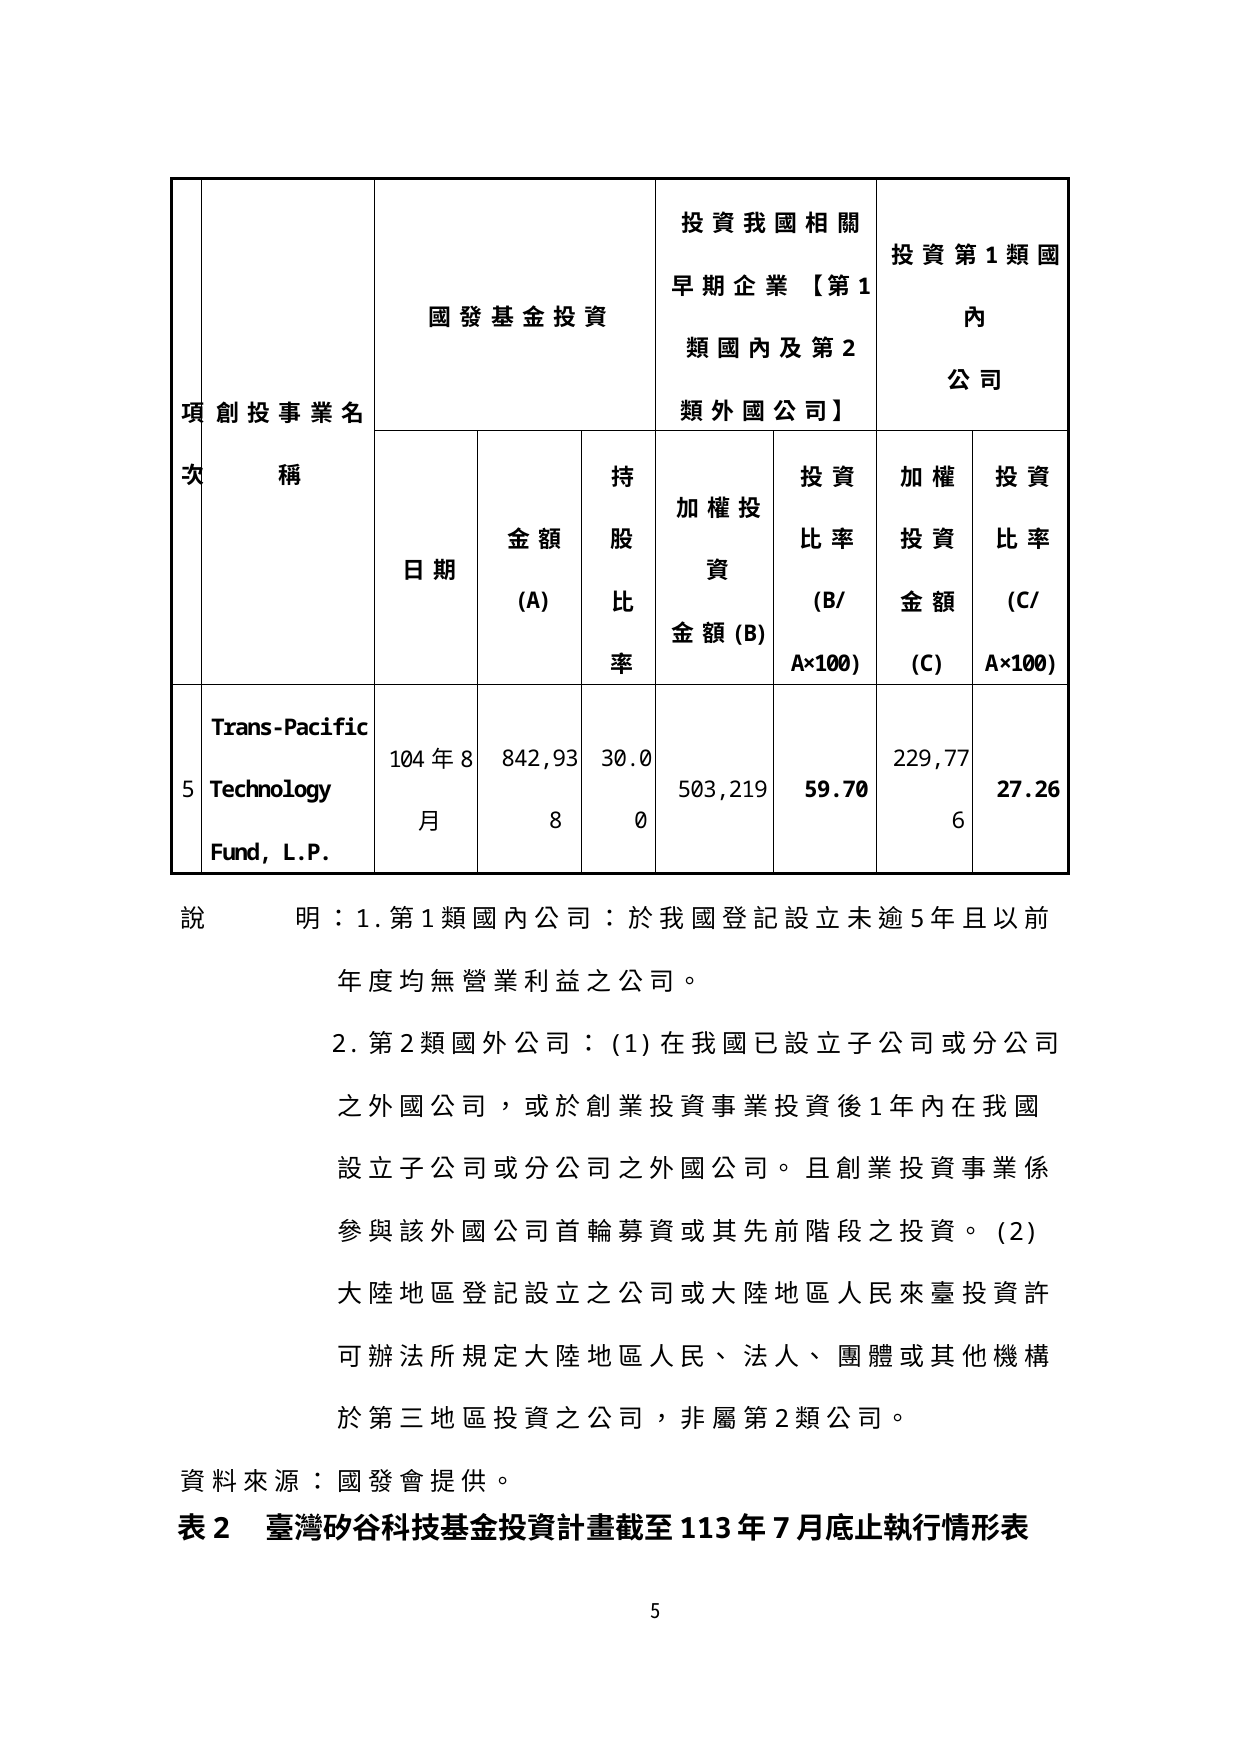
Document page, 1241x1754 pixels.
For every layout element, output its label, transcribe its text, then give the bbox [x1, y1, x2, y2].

table_header 項次 [173, 180, 201, 683]
table_header 國發基金投資 [375, 180, 655, 430]
table_header 投資第1類國內 公司 [877, 180, 1067, 430]
table_cell 59.70 [774, 685, 876, 872]
table_header 創投事業名稱 [202, 180, 374, 683]
table_cell 842,938 [478, 685, 581, 872]
table_cell 加權投資金額(C) [877, 431, 972, 683]
table_header 投資我國相關早期企業【第1類國內及第2類外國公司】 [656, 180, 876, 430]
table_cell 503,219 [656, 685, 773, 872]
table_cell 229,776 [877, 685, 972, 872]
text 表2 臺灣矽谷科技基金投資計畫截至113年7月底止執行情形表 [177, 1500, 1063, 1548]
table_cell 加權投資 金額(B) [656, 431, 773, 683]
text 資料來源：國發會提供。 [177, 1438, 1063, 1500]
table_cell 27.26 [973, 685, 1067, 872]
table_cell Trans-Pacific Technology Fund, L.P. [202, 685, 374, 872]
table_cell 30.00 [582, 685, 655, 872]
table_cell 金額(A) [478, 431, 581, 683]
table_cell 104年8月 [375, 685, 477, 872]
table_cell 日期 [375, 431, 477, 683]
table_cell 投資比率(C/A×100) [973, 431, 1067, 683]
table_cell 持股 比率 [582, 431, 655, 683]
text 說 明：1.第1類國內公司：於我國登記設立未逾5年且以前年度均無營業利益之公司。 [177, 875, 1063, 1000]
text 2.第2類國外公司：(1)在我國已設立子公司或分公司之外國公司，或於創業投資事業投資後1年內在我國設立子公司或分公司之外國公司。且創業投資事業係參與該外國公司首輪募資或其先前階段之投資。(2)大陸地區登記設立之公司或大陸地區人民來臺投資許可辦法所規定大陸地區人民、法人、團體或其他機構於第三地區投資之公司，非屬第2類公司。 [177, 1000, 1063, 1438]
table_cell 投資比率 (B/A×100) [774, 431, 876, 683]
table_cell 5 [173, 685, 201, 872]
